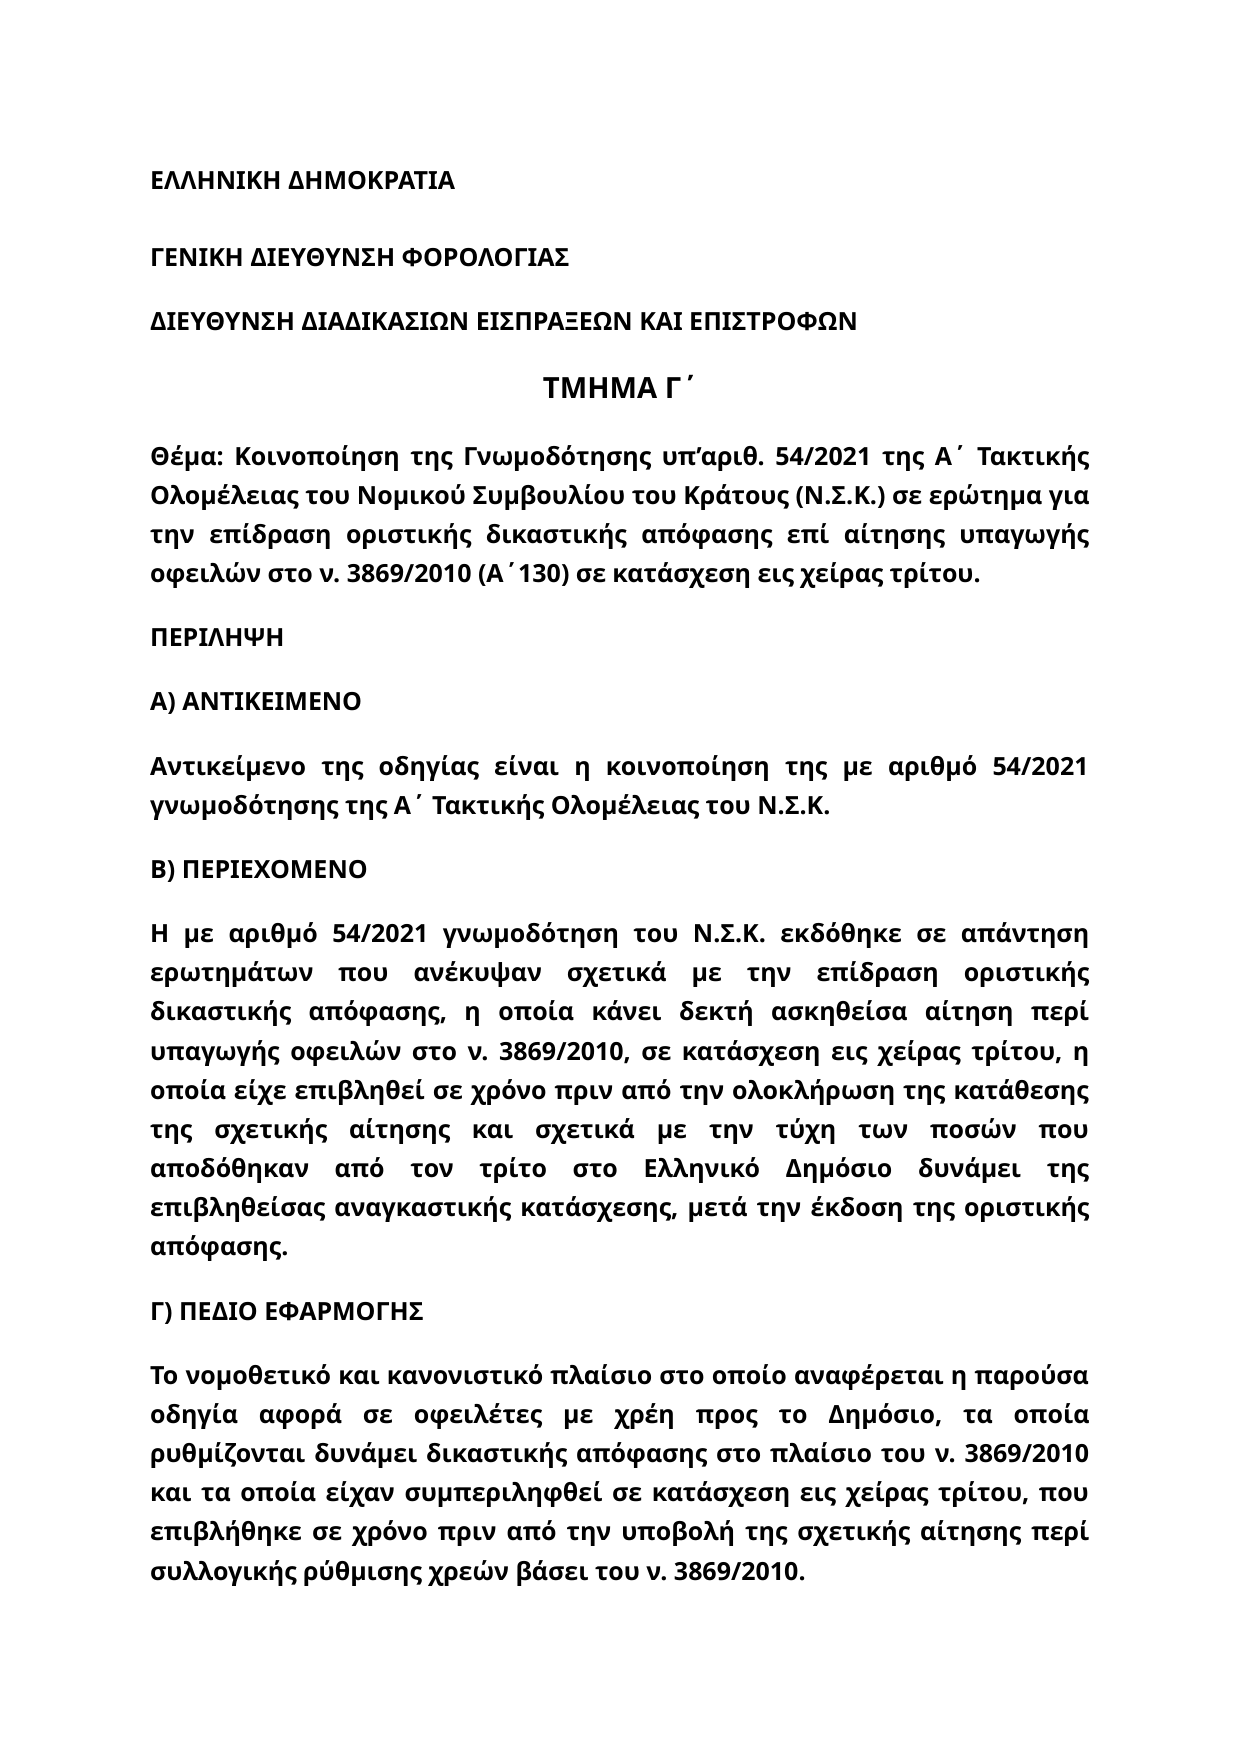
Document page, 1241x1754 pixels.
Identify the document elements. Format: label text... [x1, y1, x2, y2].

text ΔΙΕΥΘΥΝΣΗ ΔΙΑΔΙΚΑΣΙΩΝ ΕΙΣΠΡΑΞΕΩΝ ΚΑΙ ΕΠΙΣΤΡΟΦΩΝ [150, 303, 1090, 337]
text Η με αριθμό 54/2021 γνωμοδότηση του Ν.Σ.Κ. εκδόθηκε σε απάντηση ερωτημάτων που ανέκυψαν σχετικά με την επίδραση οριστικής δικαστικής απόφασης, η οποία κάνει δεκτή ασκηθείσα αίτηση περί υπαγωγής οφειλών στο ν. 3869/2010, σε κατάσχεση εις χείρας τρίτου, η οποία είχε επιβληθεί σε χρόνο πριν από την ολοκλήρωση της κατάθεσης της σχετικής αίτησης και σχετικά με την τύχη των ποσών που αποδόθηκαν από τον τρίτο στο Ελληνικό Δημόσιο δυνάμει της επιβληθείσας αναγκαστικής κατάσχεσης, μετά την έκδοση της οριστικής απόφασης. [150, 916, 1090, 1263]
text Α) ΑΝΤΙΚΕΙΜΕΝΟ [150, 684, 1090, 718]
text ΓΕΝΙΚΗ ΔΙΕΥΘΥΝΣΗ ΦΟΡΟΛΟΓΙΑΣ [150, 239, 1090, 273]
text ΠΕΡΙΛΗΨΗ [150, 620, 1090, 654]
text Θέμα: Κοινοποίηση της Γνωμοδότησης υπ’αριθ. 54/2021 της Α΄ Τακτικής Ολομέλειας του Νομικού Συμβουλίου του Κράτους (Ν.Σ.Κ.) σε ερώτημα για την επίδραση οριστικής δικαστικής απόφασης επί αίτησης υπαγωγής οφειλών στο ν. 3869/2010 (Α΄130) σε κατάσχεση εις χείρας τρίτου. [150, 438, 1090, 590]
subtitle ΤΜΗΜΑ Γ΄ [150, 367, 1090, 407]
text Αντικείμενο της οδηγίας είναι η κοινοποίηση της με αριθμό 54/2021 γνωμοδότησης της Α΄ Τακτικής Ολομέλειας του Ν.Σ.Κ. [150, 748, 1090, 821]
text Το νομοθετικό και κανονιστικό πλαίσιο στο οποίο αναφέρεται η παρούσα οδηγία αφορά σε οφειλέτες με χρέη προς το Δημόσιο, τα οποία ρυθμίζονται δυνάμει δικαστικής απόφασης στο πλαίσιο του ν. 3869/2010 και τα οποία είχαν συμπεριληφθεί σε κατάσχεση εις χείρας τρίτου, που επιβλήθηκε σε χρόνο πριν από την υποβολή της σχετικής αίτησης περί συλλογικής ρύθμισης χρεών βάσει του ν. 3869/2010. [150, 1357, 1090, 1587]
text Β) ΠΕΡΙΕΧΟΜΕΝΟ [150, 851, 1090, 886]
text Γ) ΠΕΔΙΟ ΕΦΑΡΜΟΓΗΣ [150, 1293, 1090, 1327]
title ΕΛΛΗΝΙΚΗ ΔΗΜΟΚΡΑΤΙΑ [150, 162, 1090, 197]
